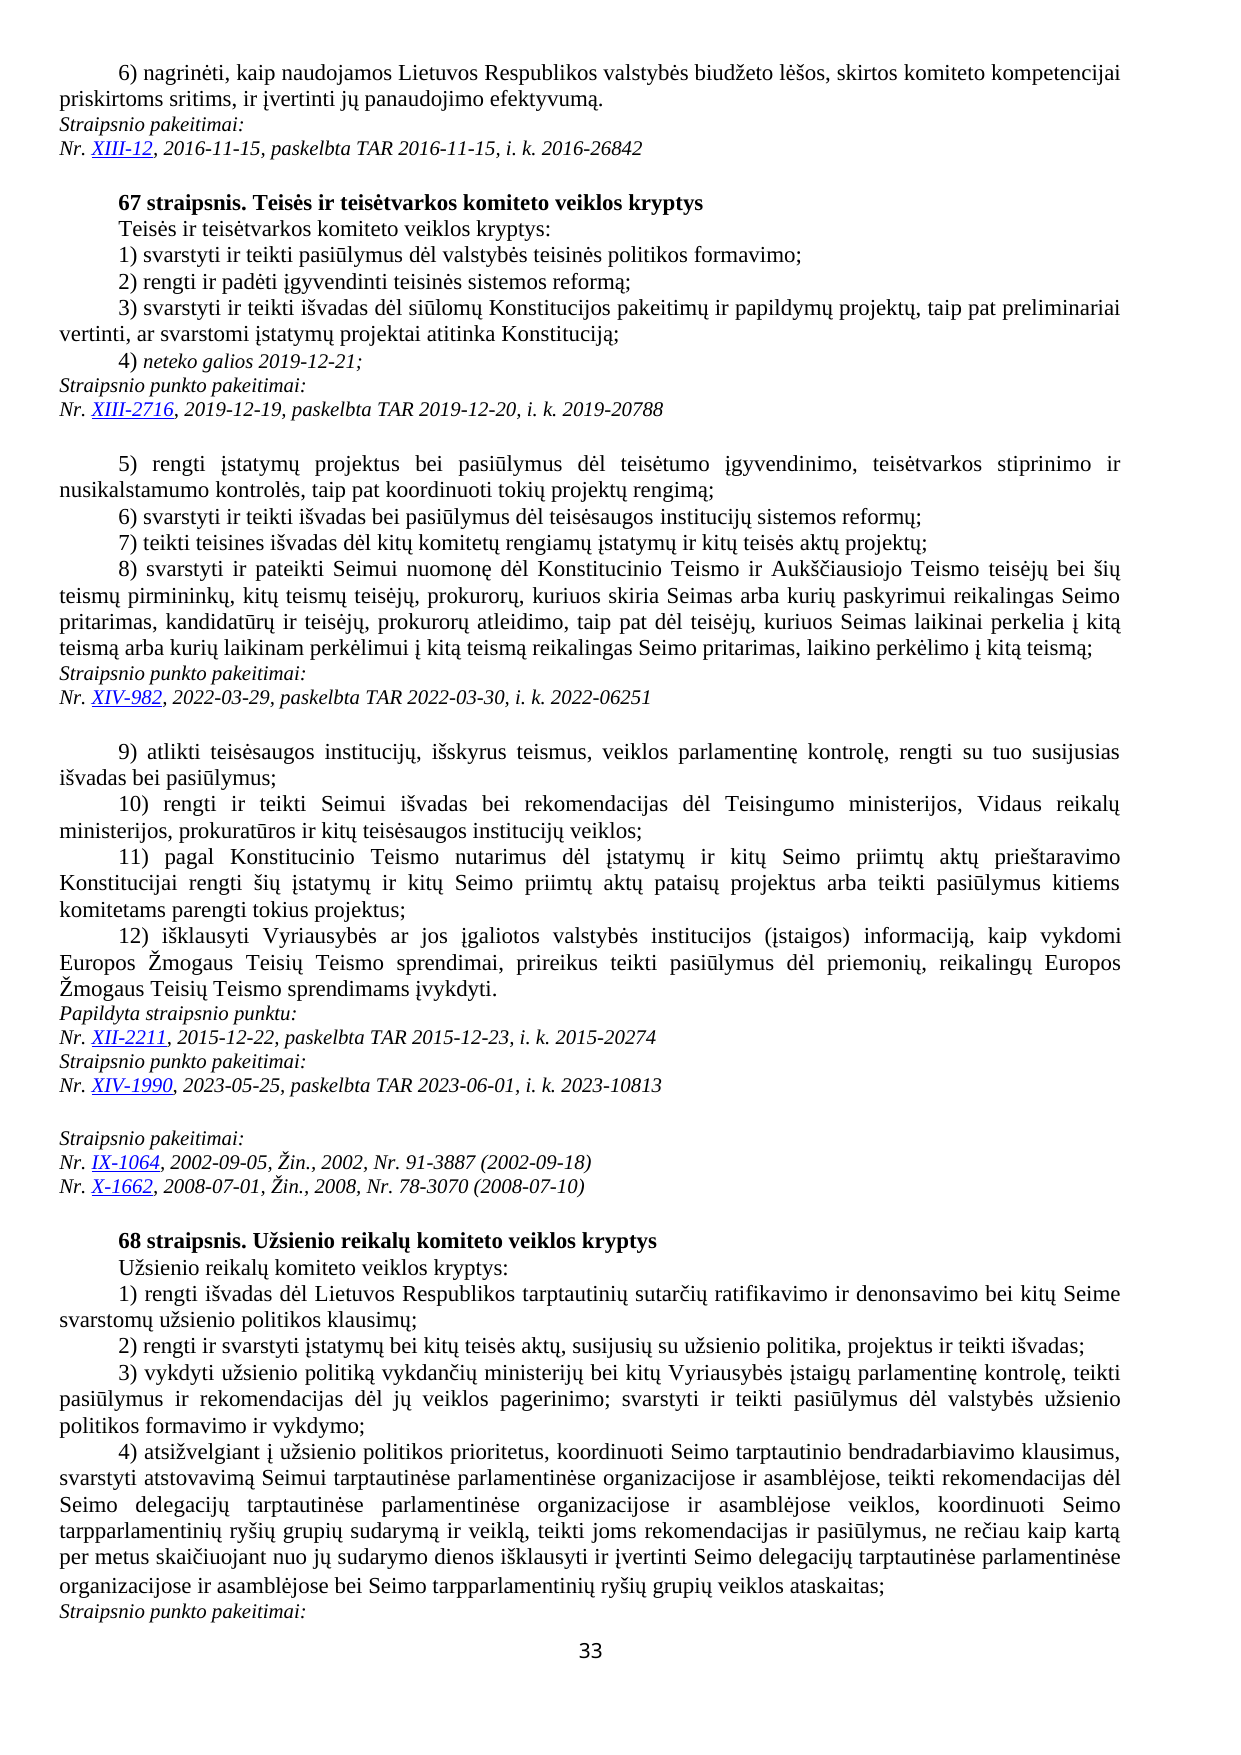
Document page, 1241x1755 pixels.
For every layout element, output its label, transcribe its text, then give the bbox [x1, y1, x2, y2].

text Nr. X-1662, 2008-07-01, Žin., 2008, Nr. 78-3070 (2008-07-10) [59, 1174, 1122, 1198]
text Straipsnio punkto pakeitimai: [59, 373, 1122, 397]
text Nr. XIII-12, 2016-11-15, paskelbta TAR 2016-11-15, i. k. 2016-26842 [59, 136, 1122, 160]
text Nr. XIV-1990, 2023-05-25, paskelbta TAR 2023-06-01, i. k. 2023-10813 [59, 1073, 1122, 1097]
text Nr. IX-1064, 2002-09-05, Žin., 2002, Nr. 91-3887 (2002-09-18) [59, 1150, 1122, 1174]
text 12) išklausyti Vyriausybės ar jos įgaliotos valstybės institucijos (įstaigos) informaciją, kaip vykdomi Europos Žmogaus Teisių Teismo sprendimai, prireikus teikti pasiūlymus dėl priemonių, reikalingų Europos Žmogaus Teisių Teismo sprendimams įvykdyti. [59, 922, 1122, 1001]
text Straipsnio punkto pakeitimai: [59, 1049, 1122, 1073]
text 9) atlikti teisėsaugos institucijų, išskyrus teismus, veiklos parlamentinę kontrolę, rengti su tuo susijusias išvadas bei pasiūlymus; [59, 738, 1122, 790]
text Straipsnio pakeitimai: [59, 1126, 1122, 1150]
text Straipsnio pakeitimai: [59, 112, 1122, 136]
text 6) nagrinėti, kaip naudojamos Lietuvos Respublikos valstybės biudžeto lėšos, skirtos komiteto kompetencijai priskirtoms sritims, ir įvertinti jų panaudojimo efektyvumą. [59, 59, 1122, 112]
text 8) svarstyti ir pateikti Seimui nuomonę dėl Konstitucinio Teismo ir Aukščiausiojo Teismo teisėjų bei šių teismų pirmininkų, kitų teismų teisėjų, prokurorų, kuriuos skiria Seimas arba kurių paskyrimui reikalingas Seimo pritarimas, kandidatūrų ir teisėjų, prokurorų atleidimo, taip pat dėl teisėjų, kuriuos Seimas laikinai perkelia į kitą teismą arba kurių laikinam perkėlimui į kitą teismą reikalingas Seimo pritarimas, laikino perkėlimo į kitą teismą; [59, 555, 1122, 661]
text 6) svarstyti ir teikti išvadas bei pasiūlymus dėl teisėsaugos institucijų sistemos reformų; [59, 503, 1122, 529]
text Nr. XII-2211, 2015-12-22, paskelbta TAR 2015-12-23, i. k. 2015-20274 [59, 1025, 1122, 1049]
text 4) neteko galios 2019-12-21; [59, 347, 1122, 373]
text 68 straipsnis. Užsienio reikalų komiteto veiklos kryptys [59, 1227, 1122, 1253]
text 2) rengti ir svarstyti įstatymų bei kitų teisės aktų, susijusių su užsienio politika, projektus ir teikti išvadas; [59, 1333, 1122, 1359]
text 5) rengti įstatymų projektus bei pasiūlymus dėl teisėtumo įgyvendinimo, teisėtvarkos stiprinimo ir nusikalstamumo kontrolės, taip pat koordinuoti tokių projektų rengimą; [59, 450, 1122, 503]
text Nr. XIII-2716, 2019-12-19, paskelbta TAR 2019-12-20, i. k. 2019-20788 [59, 397, 1122, 421]
text 1) svarstyti ir teikti pasiūlymus dėl valstybės teisinės politikos formavimo; [59, 241, 1122, 268]
text 7) teikti teisines išvadas dėl kitų komitetų rengiamų įstatymų ir kitų teisės aktų projektų; [59, 529, 1122, 555]
text Užsienio reikalų komiteto veiklos kryptys: [59, 1253, 1122, 1280]
text 3) svarstyti ir teikti išvadas dėl siūlomų Konstitucijos pakeitimų ir papildymų projektų, taip pat preliminariai vertinti, ar svarstomi įstatymų projektai atitinka Konstituciją; [59, 294, 1122, 347]
text Papildyta straipsnio punktu: [59, 1001, 1122, 1025]
text Nr. XIV-982, 2022-03-29, paskelbta TAR 2022-03-30, i. k. 2022-06251 [59, 685, 1122, 709]
text Straipsnio punkto pakeitimai: [59, 661, 1122, 685]
text 67 straipsnis. Teisės ir teisėtvarkos komiteto veiklos kryptys [59, 189, 1122, 215]
text 1) rengti išvadas dėl Lietuvos Respublikos tarptautinių sutarčių ratifikavimo ir denonsavimo bei kitų Seime svarstomų užsienio politikos klausimų; [59, 1280, 1122, 1333]
text 4) atsižvelgiant į užsienio politikos prioritetus, koordinuoti Seimo tarptautinio bendradarbiavimo klausimus, svarstyti atstovavimą Seimui tarptautinėse parlamentinėse organizacijose ir asamblėjose, teikti rekomendacijas dėl Seimo delegacijų tarptautinėse parlamentinėse organizacijose ir asamblėjose veiklos, koordinuoti Seimo tarpparlamentinių ryšių grupių sudarymą ir veiklą, teikti joms rekomendacijas ir pasiūlymus, ne rečiau kaip kartą per metus skaičiuojant nuo jų sudarymo dienos išklausyti ir įvertinti Seimo delegacijų tarptautinėse parlamentinėse organizacijose ir asamblėjose bei Seimo tarpparlamentinių ryšių grupių veiklos ataskaitas; [59, 1438, 1122, 1598]
text 2) rengti ir padėti įgyvendinti teisinės sistemos reformą; [59, 268, 1122, 294]
text 10) rengti ir teikti Seimui išvadas bei rekomendacijas dėl Teisingumo ministerijos, Vidaus reikalų ministerijos, prokuratūros ir kitų teisėsaugos institucijų veiklos; [59, 790, 1122, 843]
text 3) vykdyti užsienio politiką vykdančių ministerijų bei kitų Vyriausybės įstaigų parlamentinę kontrolę, teikti pasiūlymus ir rekomendacijas dėl jų veiklos pagerinimo; svarstyti ir teikti pasiūlymus dėl valstybės užsienio politikos formavimo ir vykdymo; [59, 1359, 1122, 1438]
text 11) pagal Konstitucinio Teismo nutarimus dėl įstatymų ir kitų Seimo priimtų aktų prieštaravimo Konstitucijai rengti šių įstatymų ir kitų Seimo priimtų aktų pataisų projektus arba teikti pasiūlymus kitiems komitetams parengti tokius projektus; [59, 843, 1122, 922]
text Teisės ir teisėtvarkos komiteto veiklos kryptys: [59, 215, 1122, 241]
text Straipsnio punkto pakeitimai: [59, 1598, 1122, 1623]
